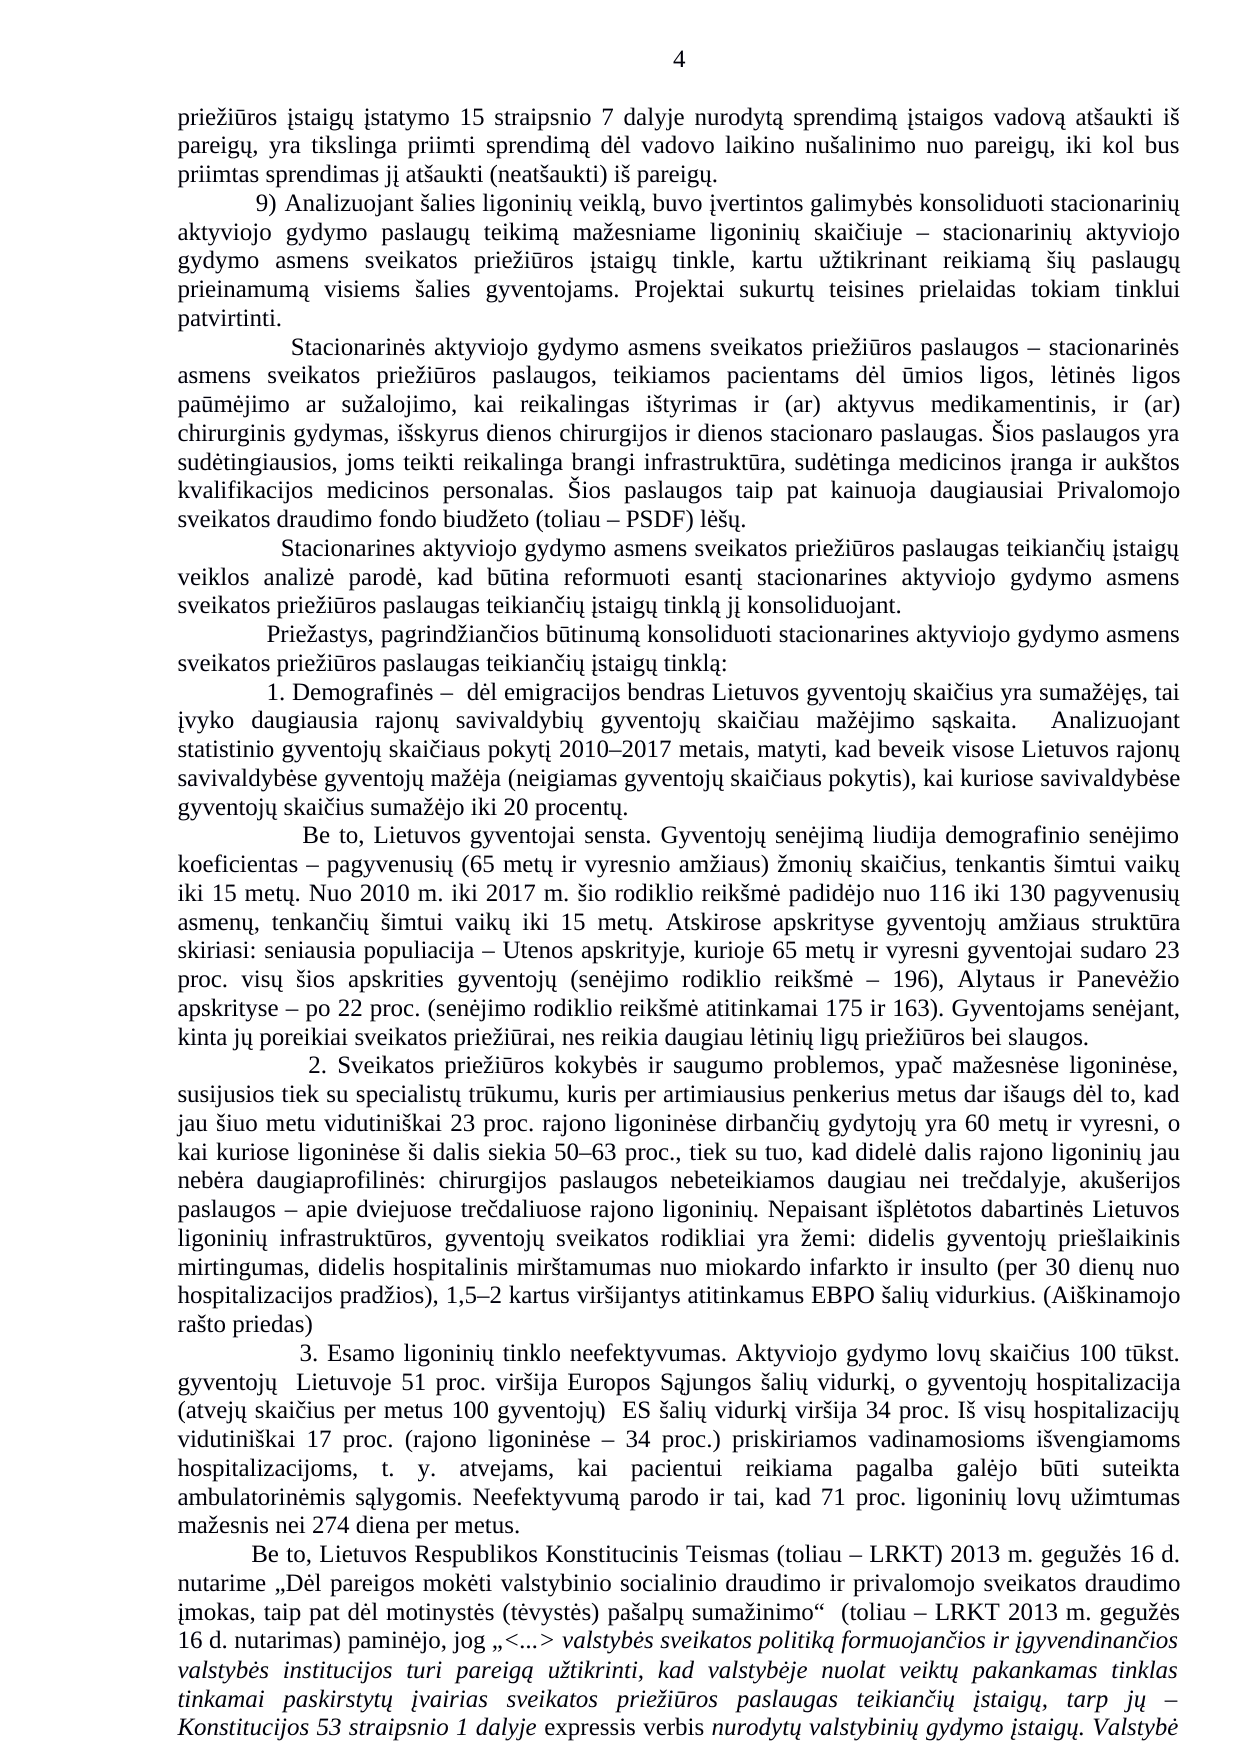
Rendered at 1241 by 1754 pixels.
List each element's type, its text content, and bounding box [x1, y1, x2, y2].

text Be to, Lietuvos gyventojai sensta. Gyventojų senėjimą liudija demografinio senėjimo koeficientas – pagyvenusių (65 metų ir vyresnio amžiaus) žmonių skaičius, tenkantis šimtui vaikų iki 15 metų. Nuo 2010 m. iki 2017 m. šio rodiklio reikšmė padidėjo nuo 116 iki 130 pagyvenusių asmenų, tenkančių šimtui vaikų iki 15 metų. Atskirose apskrityse gyventojų amžiaus struktūra skiriasi: seniausia populiacija – Utenos apskrityje, kurioje 65 metų ir vyresni gyventojai sudaro 23 proc. visų šios apskrities gyventojų (senėjimo rodiklio reikšmė – 196), Alytaus ir Panevėžio apskrityse – po 22 proc. (senėjimo rodiklio reikšmė atitinkamai 175 ir 163). Gyventojams senėjant, kinta jų poreikiai sveikatos priežiūrai, nes reikia daugiau lėtinių ligų priežiūros bei slaugos. [177, 821, 1181, 1051]
text Priežastys, pagrindžiančios būtinumą konsoliduoti stacionarines aktyviojo gydymo asmens sveikatos priežiūros paslaugas teikiančių įstaigų tinklą: [177, 619, 1181, 677]
text 9) Analizuojant šalies ligoninių veiklą, buvo įvertintos galimybės konsoliduoti stacionarinių aktyviojo gydymo paslaugų teikimą mažesniame ligoninių skaičiuje – stacionarinių aktyviojo gydymo asmens sveikatos priežiūros įstaigų tinkle, kartu užtikrinant reikiamą šių paslaugų prieinamumą visiems šalies gyventojams. Projektai sukurtų teisines prielaidas tokiam tinklui patvirtinti. [177, 188, 1181, 332]
text 2. Sveikatos priežiūros kokybės ir saugumo problemos, ypač mažesnėse ligoninėse, susijusios tiek su specialistų trūkumu, kuris per artimiausius penkerius metus dar išaugs dėl to, kad jau šiuo metu vidutiniškai 23 proc. rajono ligoninėse dirbančių gydytojų yra 60 metų ir vyresni, o kai kuriose ligoninėse ši dalis siekia 50–63 proc., tiek su tuo, kad didelė dalis rajono ligoninių jau nebėra daugiaprofilinės: chirurgijos paslaugos nebeteikiamos daugiau nei trečdalyje, akušerijos paslaugos – apie dviejuose trečdaliuose rajono ligoninių. Nepaisant išplėtotos dabartinės Lietuvos ligoninių infrastruktūros, gyventojų sveikatos rodikliai yra žemi: didelis gyventojų priešlaikinis mirtingumas, didelis hospitalinis mirštamumas nuo miokardo infarkto ir insulto (per 30 dienų nuo hospitalizacijos pradžios), 1,5–2 kartus viršijantys atitinkamus EBPO šalių vidurkius. (Aiškinamojo rašto priedas) [177, 1051, 1181, 1338]
text 1. Demografinės – dėl emigracijos bendras Lietuvos gyventojų skaičius yra sumažėjęs, tai įvyko daugiausia rajonų savivaldybių gyventojų skaičiau mažėjimo sąskaita. Analizuojant statistinio gyventojų skaičiaus pokytį 2010–2017 metais, matyti, kad beveik visose Lietuvos rajonų savivaldybėse gyventojų mažėja (neigiamas gyventojų skaičiaus pokytis), kai kuriose savivaldybėse gyventojų skaičius sumažėjo iki 20 procentų. [177, 677, 1181, 821]
text Stacionarinės aktyviojo gydymo asmens sveikatos priežiūros paslaugos – stacionarinės asmens sveikatos priežiūros paslaugos, teikiamos pacientams dėl ūmios ligos, lėtinės ligos paūmėjimo ar sužalojimo, kai reikalingas ištyrimas ir (ar) aktyvus medikamentinis, ir (ar) chirurginis gydymas, išskyrus dienos chirurgijos ir dienos stacionaro paslaugas. Šios paslaugos yra sudėtingiausios, joms teikti reikalinga brangi infrastruktūra, sudėtinga medicinos įranga ir aukštos kvalifikacijos medicinos personalas. Šios paslaugos taip pat kainuoja daugiausiai Privalomojo sveikatos draudimo fondo biudžeto (toliau – PSDF) lėšų. [177, 332, 1181, 533]
text priežiūros įstaigų įstatymo 15 straipsnio 7 dalyje nurodytą sprendimą įstaigos vadovą atšaukti iš pareigų, yra tikslinga priimti sprendimą dėl vadovo laikino nušalinimo nuo pareigų, iki kol bus priimtas sprendimas jį atšaukti (neatšaukti) iš pareigų. [177, 102, 1181, 188]
text Be to, Lietuvos Respublikos Konstitucinis Teismas (toliau – LRKT) 2013 m. gegužės 16 d. nutarime „Dėl pareigos mokėti valstybinio socialinio draudimo ir privalomojo sveikatos draudimo įmokas, taip pat dėl motinystės (tėvystės) pašalpų sumažinimo“ (toliau – LRKT 2013 m. gegužės 16 d. nutarimas) paminėjo, jog „<...> valstybės sveikatos politiką formuojančios ir įgyvendinančios valstybės institucijos turi pareigą užtikrinti, kad valstybėje nuolat veiktų pakankamas tinklas tinkamai paskirstytų įvairias sveikatos priežiūros paslaugas teikiančių įstaigų, tarp jų – Konstitucijos 53 straipsnio 1 dalyje expressis verbis nurodytų valstybinių gydymo įstaigų. Valstybė [177, 1539, 1181, 1741]
text 3. Esamo ligoninių tinklo neefektyvumas. Aktyviojo gydymo lovų skaičius 100 tūkst. gyventojų Lietuvoje 51 proc. viršija Europos Sąjungos šalių vidurkį, o gyventojų hospitalizacija (atvejų skaičius per metus 100 gyventojų) ES šalių vidurkį viršija 34 proc. Iš visų hospitalizacijų vidutiniškai 17 proc. (rajono ligoninėse – 34 proc.) priskiriamos vadinamosioms išvengiamoms hospitalizacijoms, t. y. atvejams, kai pacientui reikiama pagalba galėjo būti suteikta ambulatorinėmis sąlygomis. Neefektyvumą parodo ir tai, kad 71 proc. ligoninių lovų užimtumas mažesnis nei 274 diena per metus. [177, 1338, 1181, 1539]
text Stacionarines aktyviojo gydymo asmens sveikatos priežiūros paslaugas teikiančių įstaigų veiklos analizė parodė, kad būtina reformuoti esantį stacionarines aktyviojo gydymo asmens sveikatos priežiūros paslaugas teikiančių įstaigų tinklą jį konsoliduojant. [177, 533, 1181, 619]
